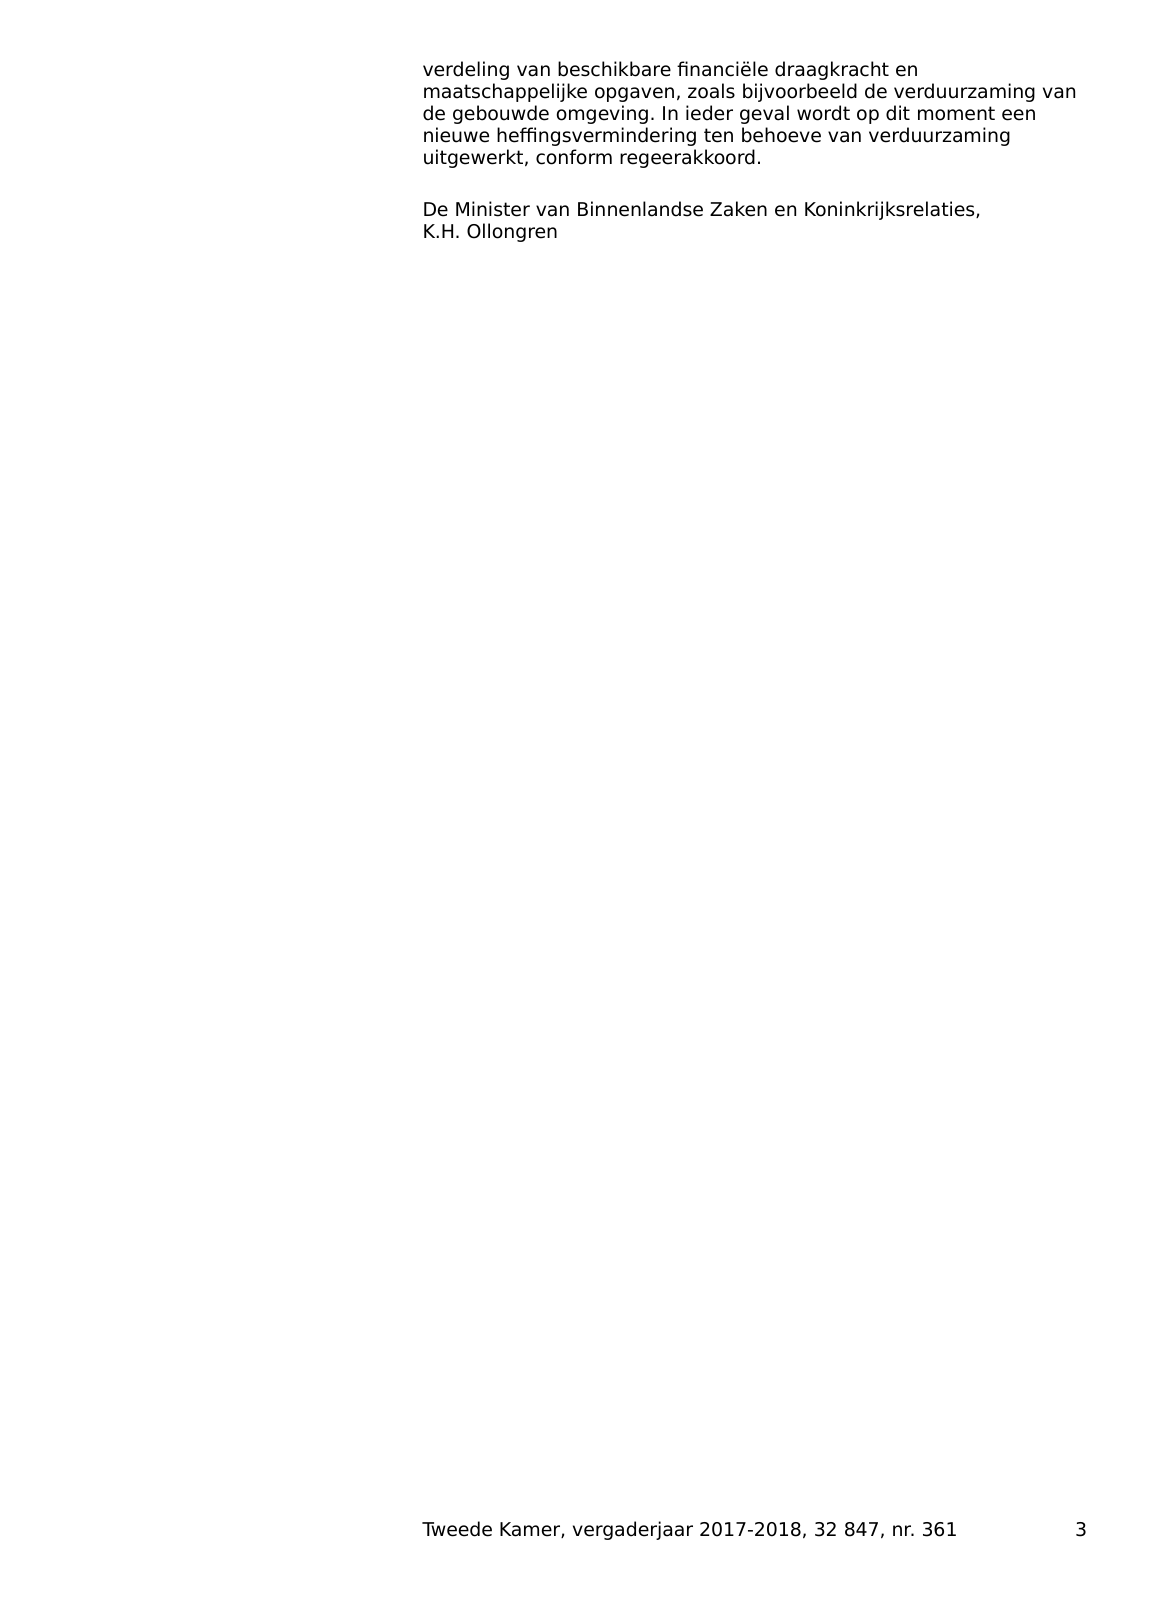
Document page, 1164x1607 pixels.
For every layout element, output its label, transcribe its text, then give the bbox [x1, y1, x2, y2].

text verdeling van beschikbare financiële draagkracht en maatschappelijke opgaven, zoals bijvoorbeeld de verduurzaming van de gebouwde omgeving. In ieder geval wordt op dit moment een nieuwe heffingsvermindering ten behoeve van verduurzaming uitgewerkt, conform regeerakkoord. [422, 59, 1087, 169]
text De Minister van Binnenlandse Zaken en Koninkrijksrelaties, K.H. Ollongren [422, 199, 1087, 243]
